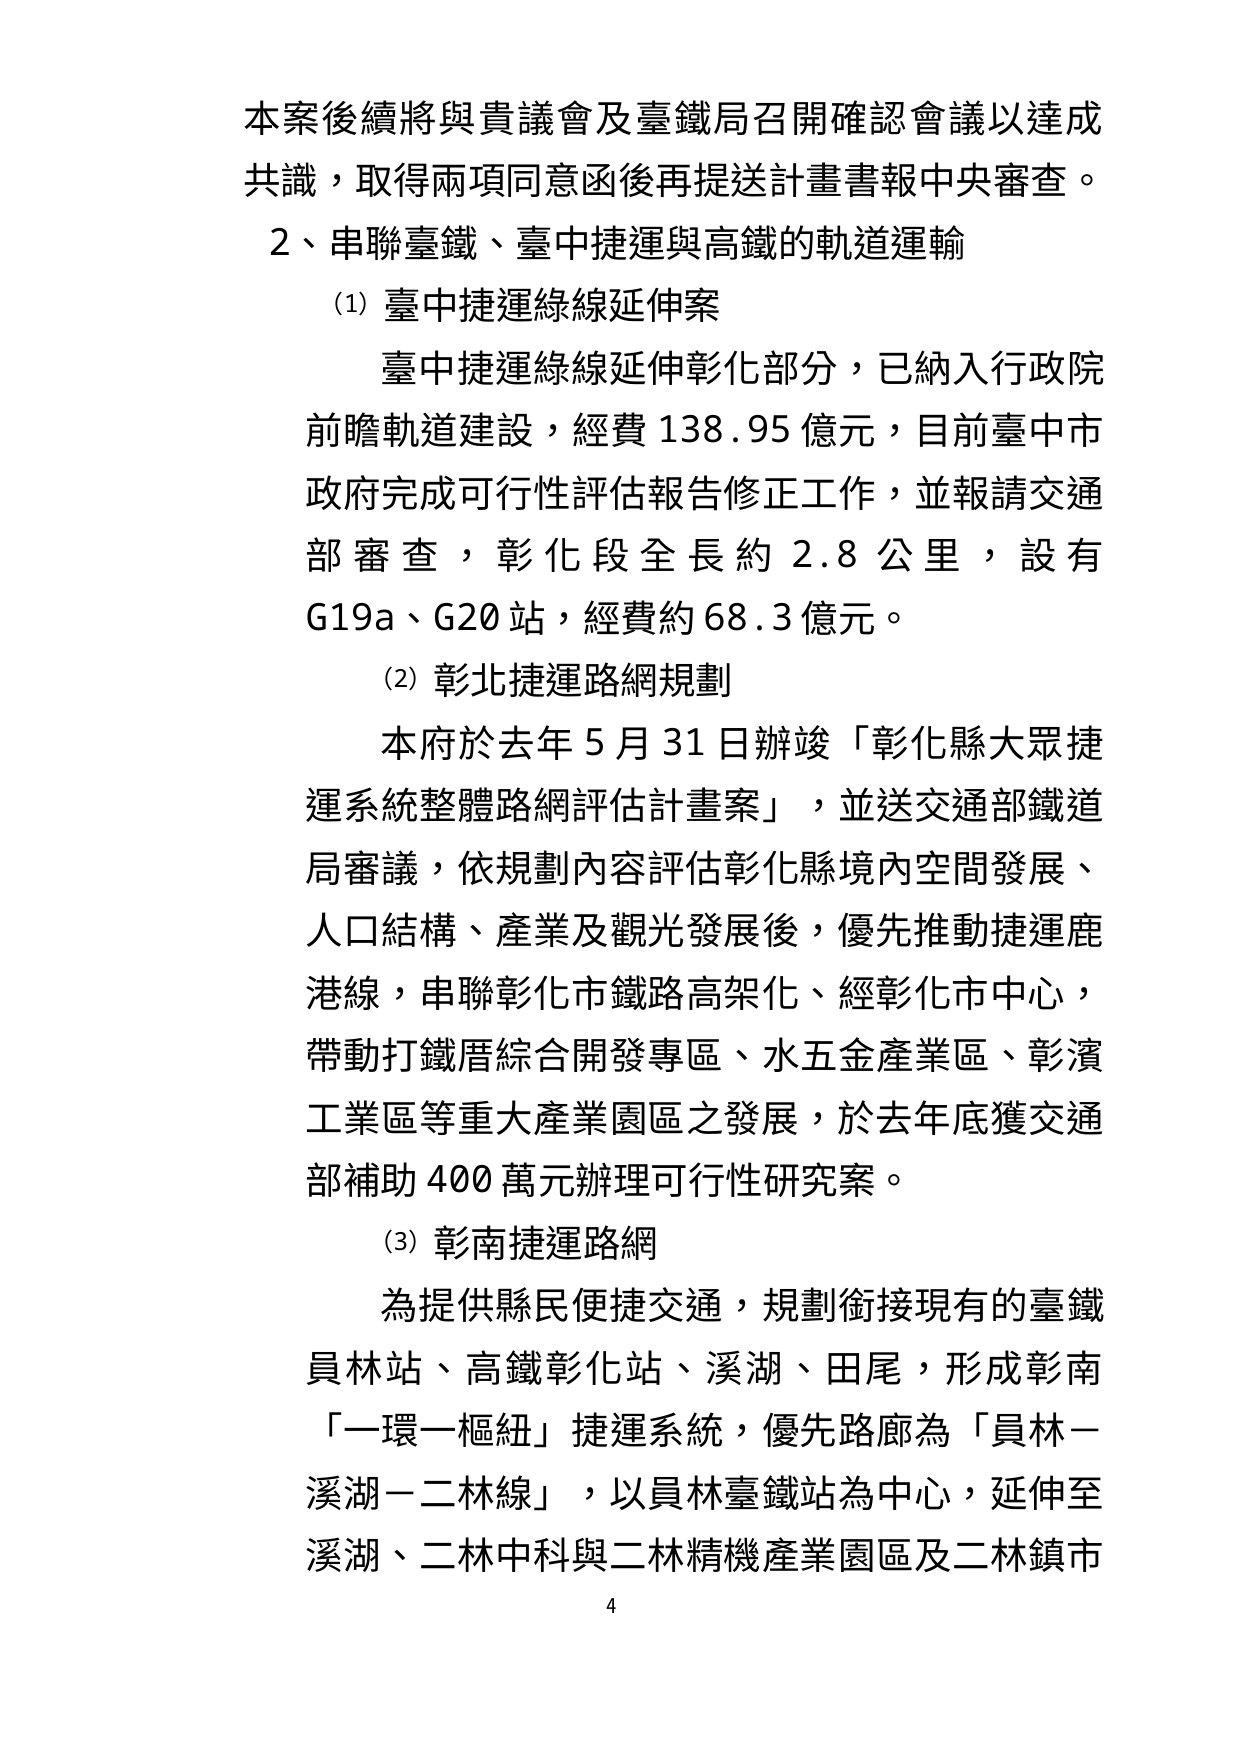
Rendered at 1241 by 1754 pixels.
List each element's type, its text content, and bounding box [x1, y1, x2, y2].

list 串聯臺鐵、臺中捷運與高鐵的軌道運輸 [268, 199, 1104, 261]
list 彰南捷運路網 [368, 1199, 1104, 1261]
list 臺中捷運綠線延伸案 [318, 261, 1104, 324]
text 臺中捷運綠線延伸彰化部分，已納入行政院前瞻軌道建設，經費138.95億元，目前臺中市政府完成可行性評估報告修正工作，並報請交通部審查，彰化段全長約2.8公里，設有G19a、G20站，經費約68.3億元。 [306, 324, 1104, 636]
text 本府於去年5月31日辦竣「彰化縣大眾捷運系統整體路網評估計畫案」，並送交通部鐵道局審議，依規劃內容評估彰化縣境內空間發展、人口結構、產業及觀光發展後，優先推動捷運鹿港線，串聯彰化市鐵路高架化、經彰化市中心，帶動打鐵厝綜合開發專區、水五金產業區、彰濱工業區等重大產業園區之發展，於去年底獲交通部補助400萬元辦理可行性研究案。 [306, 699, 1104, 1199]
list 彰北捷運路網規劃 [368, 636, 1104, 699]
text 為提供縣民便捷交通，規劃銜接現有的臺鐵員林站、高鐵彰化站、溪湖、田尾，形成彰南「一環一樞紐」捷運系統，優先路廊為「員林－溪湖－二林線」，以員林臺鐵站為中心，延伸至溪湖、二林中科與二林精機產業園區及二林鎮市 [306, 1261, 1104, 1574]
text 行政院秘書長以107年12月28日院臺交字第1070045195號函檢送綜整意見，請補充計畫之必要性及財務可行性，並依修正之「鐵路平交道與環境改善建設及周邊土地開發計畫審查作業要點」規定，應取得鐵路營運機構同意函及地方議會同意函。本案後續將與貴議會及臺鐵局召開確認會議以達成共識，取得兩項同意函後再提送計畫書報中央審查。 [243, 74, 1104, 199]
